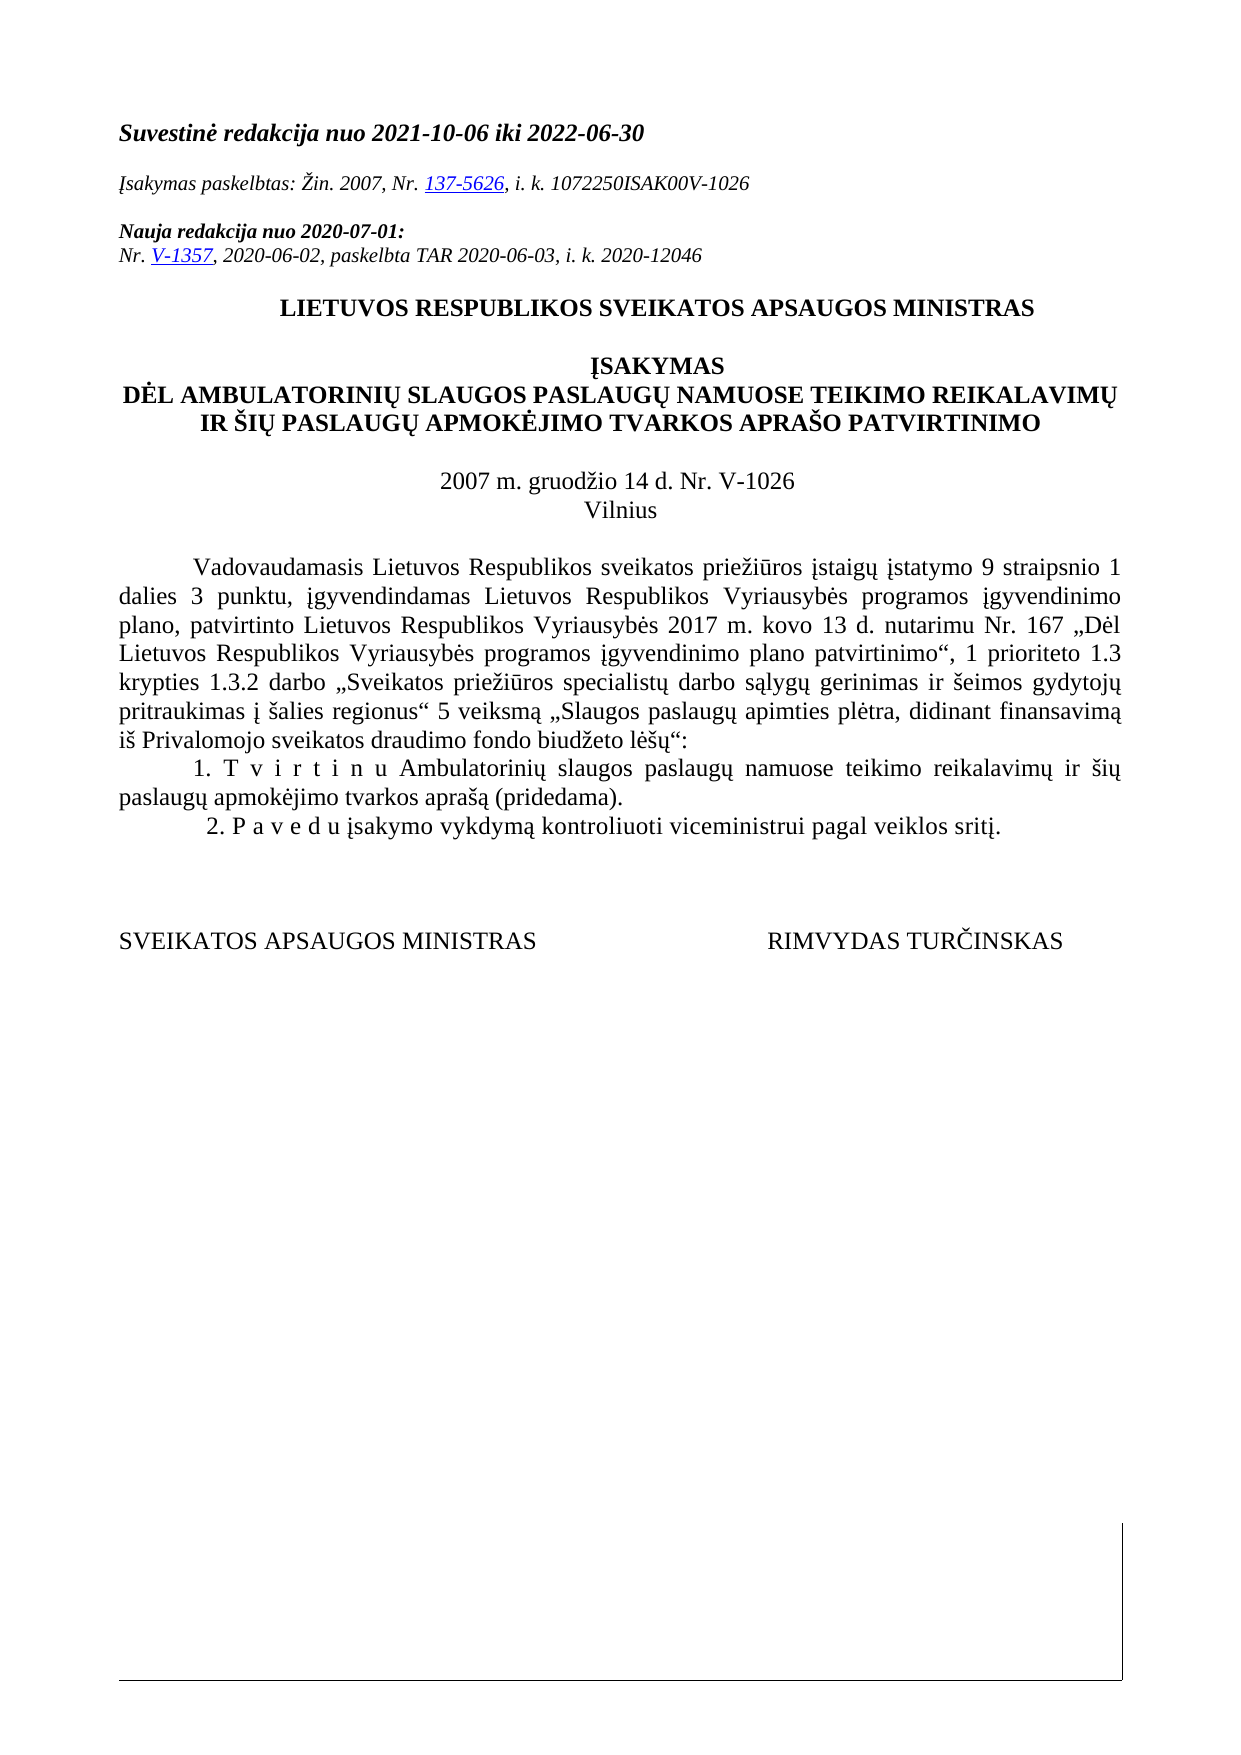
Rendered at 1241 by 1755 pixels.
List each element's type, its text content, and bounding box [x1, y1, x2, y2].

text ĮSAKYMAS [119, 351, 1122, 380]
text 2007 m. gruodžio 14 d. Nr. V-1026 Vilnius [119, 466, 1122, 523]
text Nauja redakcija nuo 2020-07-01: [119, 219, 1122, 243]
text DĖL AMBULATORINIŲ SLAUGOS PASLAUGŲ NAMUOSE TEIKIMO REIKALAVIMŲ IR ŠIŲ PASLAUGŲ APMOKĖJIMO TVARKOS APRAŠO PATVIRTINIMO [119, 380, 1122, 437]
text Suvestinė redakcija nuo 2021-10-06 iki 2022-06-30 [119, 118, 1122, 147]
text Nr. V-1357, 2020-06-02, paskelbta TAR 2020-06-03, i. k. 2020-12046 [119, 243, 1122, 267]
text SVEIKATOS APSAUGOS MINISTRAS RIMVYDAS TURČINSKAS [119, 926, 1122, 955]
text LIETUVOS RESPUBLIKOS SVEIKATOS APSAUGOS MINISTRAS [119, 293, 1122, 322]
text 1. T v i r t i n u Ambulatorinių slaugos paslaugų namuose teikimo reikalavimų ir šių paslaugų apmokėjimo tvarkos aprašą (pridedama). [119, 753, 1122, 811]
text 2. P a v e d u įsakymo vykdymą kontroliuoti viceministrui pagal veiklos sritį. [119, 811, 1122, 840]
text Įsakymas paskelbtas: Žin. 2007, Nr. 137-5626, i. k. 1072250ISAK00V-1026 [119, 171, 1122, 195]
text Vadovaudamasis Lietuvos Respublikos sveikatos priežiūros įstaigų įstatymo 9 straipsnio 1 dalies 3 punktu, įgyvendindamas Lietuvos Respublikos Vyriausybės programos įgyvendinimo plano, patvirtinto Lietuvos Respublikos Vyriausybės 2017 m. kovo 13 d. nutarimu Nr. 167 „Dėl Lietuvos Respublikos Vyriausybės programos įgyvendinimo plano patvirtinimo“, 1 prioriteto 1.3 krypties 1.3.2 darbo „Sveikatos priežiūros specialistų darbo sąlygų gerinimas ir šeimos gydytojų pritraukimas į šalies regionus“ 5 veiksmą „Slaugos paslaugų apimties plėtra, didinant finansavimą iš Privalomojo sveikatos draudimo fondo biudžeto lėšų“: [119, 552, 1122, 753]
